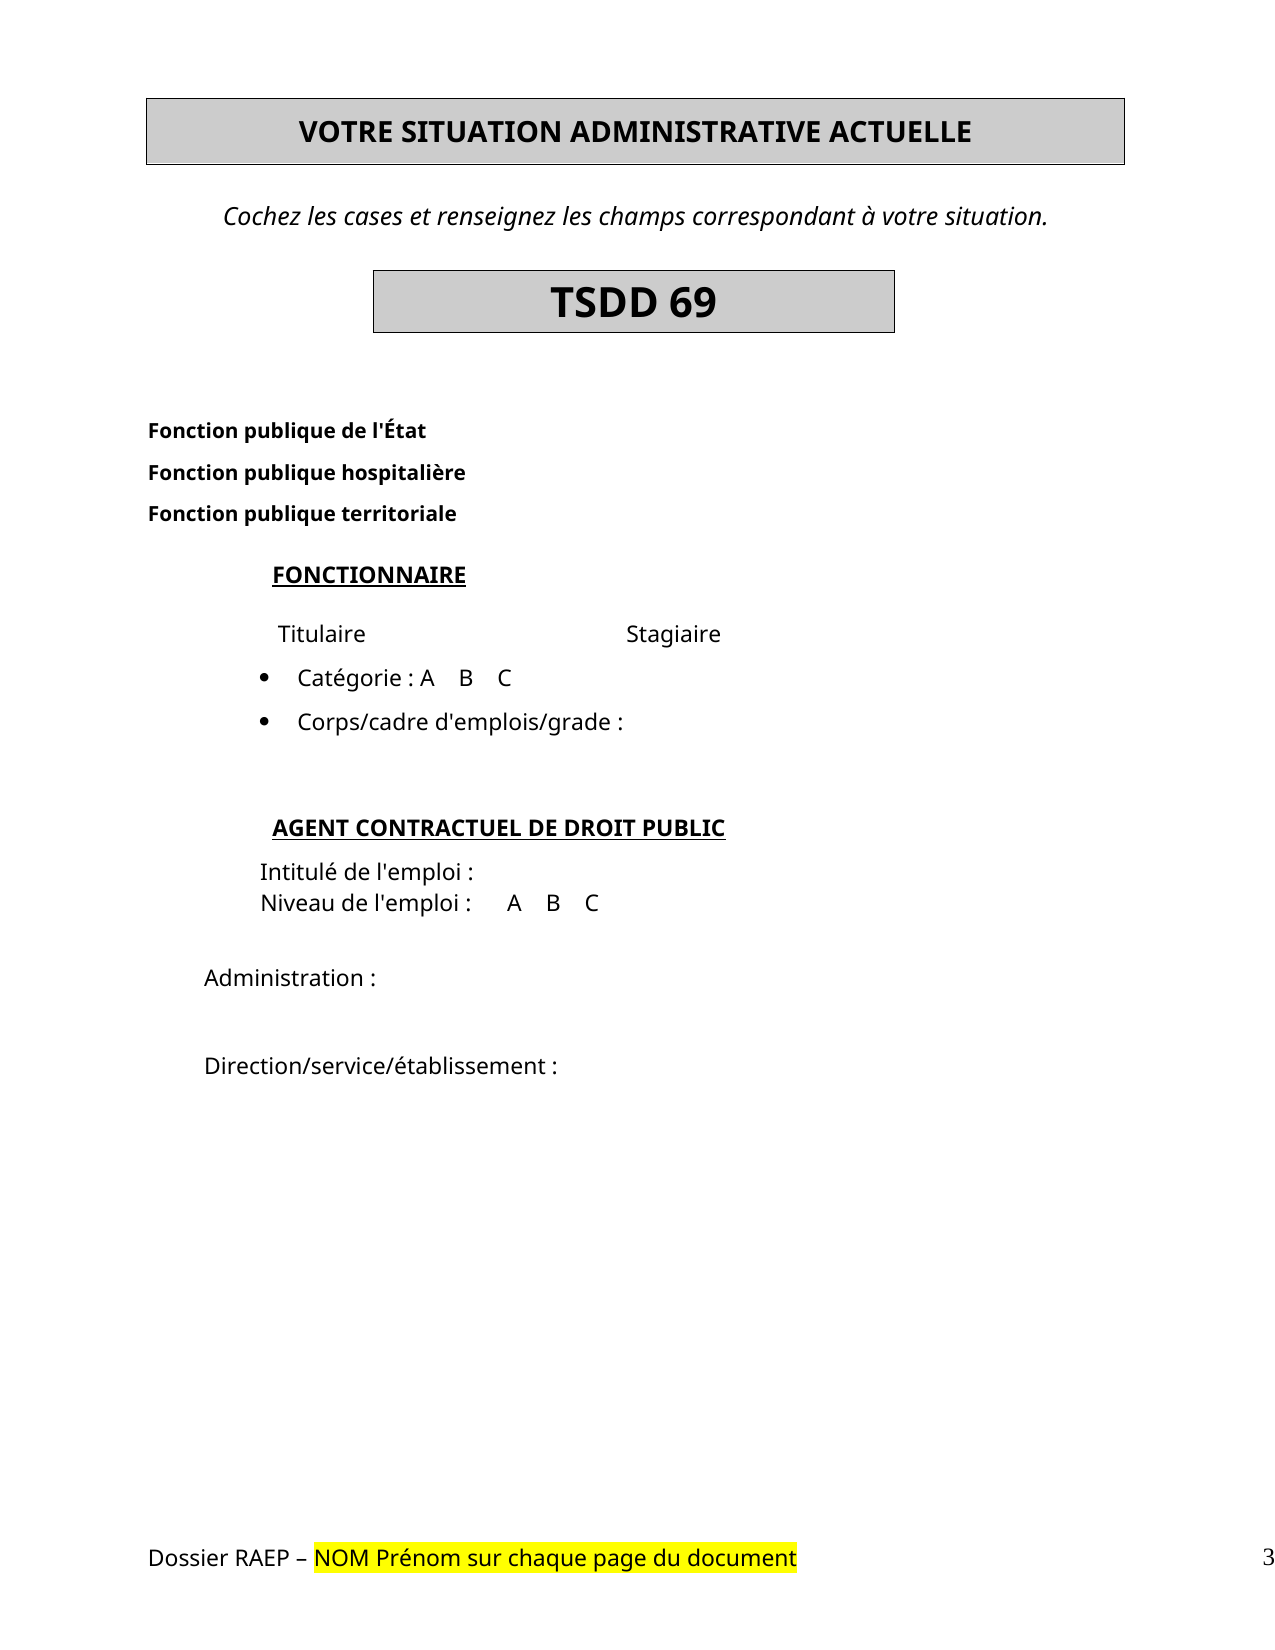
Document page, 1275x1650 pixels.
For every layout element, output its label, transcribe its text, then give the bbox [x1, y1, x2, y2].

text Direction/service/établissement : [204, 1050, 1127, 1081]
text Cochez les cases et renseignez les champs correspondant à votre situation. [148, 198, 1127, 233]
text Titulaire Stagiaire [266, 618, 1127, 650]
text Fonction publique hospitalière [148, 458, 1127, 487]
list Catégorie : A B C [260, 662, 1127, 693]
text Niveau de l'emploi : A B C [260, 887, 1127, 918]
list Corps/cadre d'emplois/grade : [260, 706, 1127, 737]
text Administration : [204, 962, 1127, 993]
text Fonction publique territoriale [148, 499, 1127, 527]
text TSDD 69 [374, 271, 894, 332]
text Intitulé de l'emploi : [260, 856, 1127, 887]
text FONCTIONNAIRE [260, 559, 1127, 590]
text Fonction publique de l'État [148, 414, 1127, 446]
table_header VOTRE SITUATION ADMINISTRATIVE ACTUELLE [147, 99, 1124, 163]
text AGENT CONTRACTUEL DE DROIT PUBLIC [260, 812, 1127, 843]
